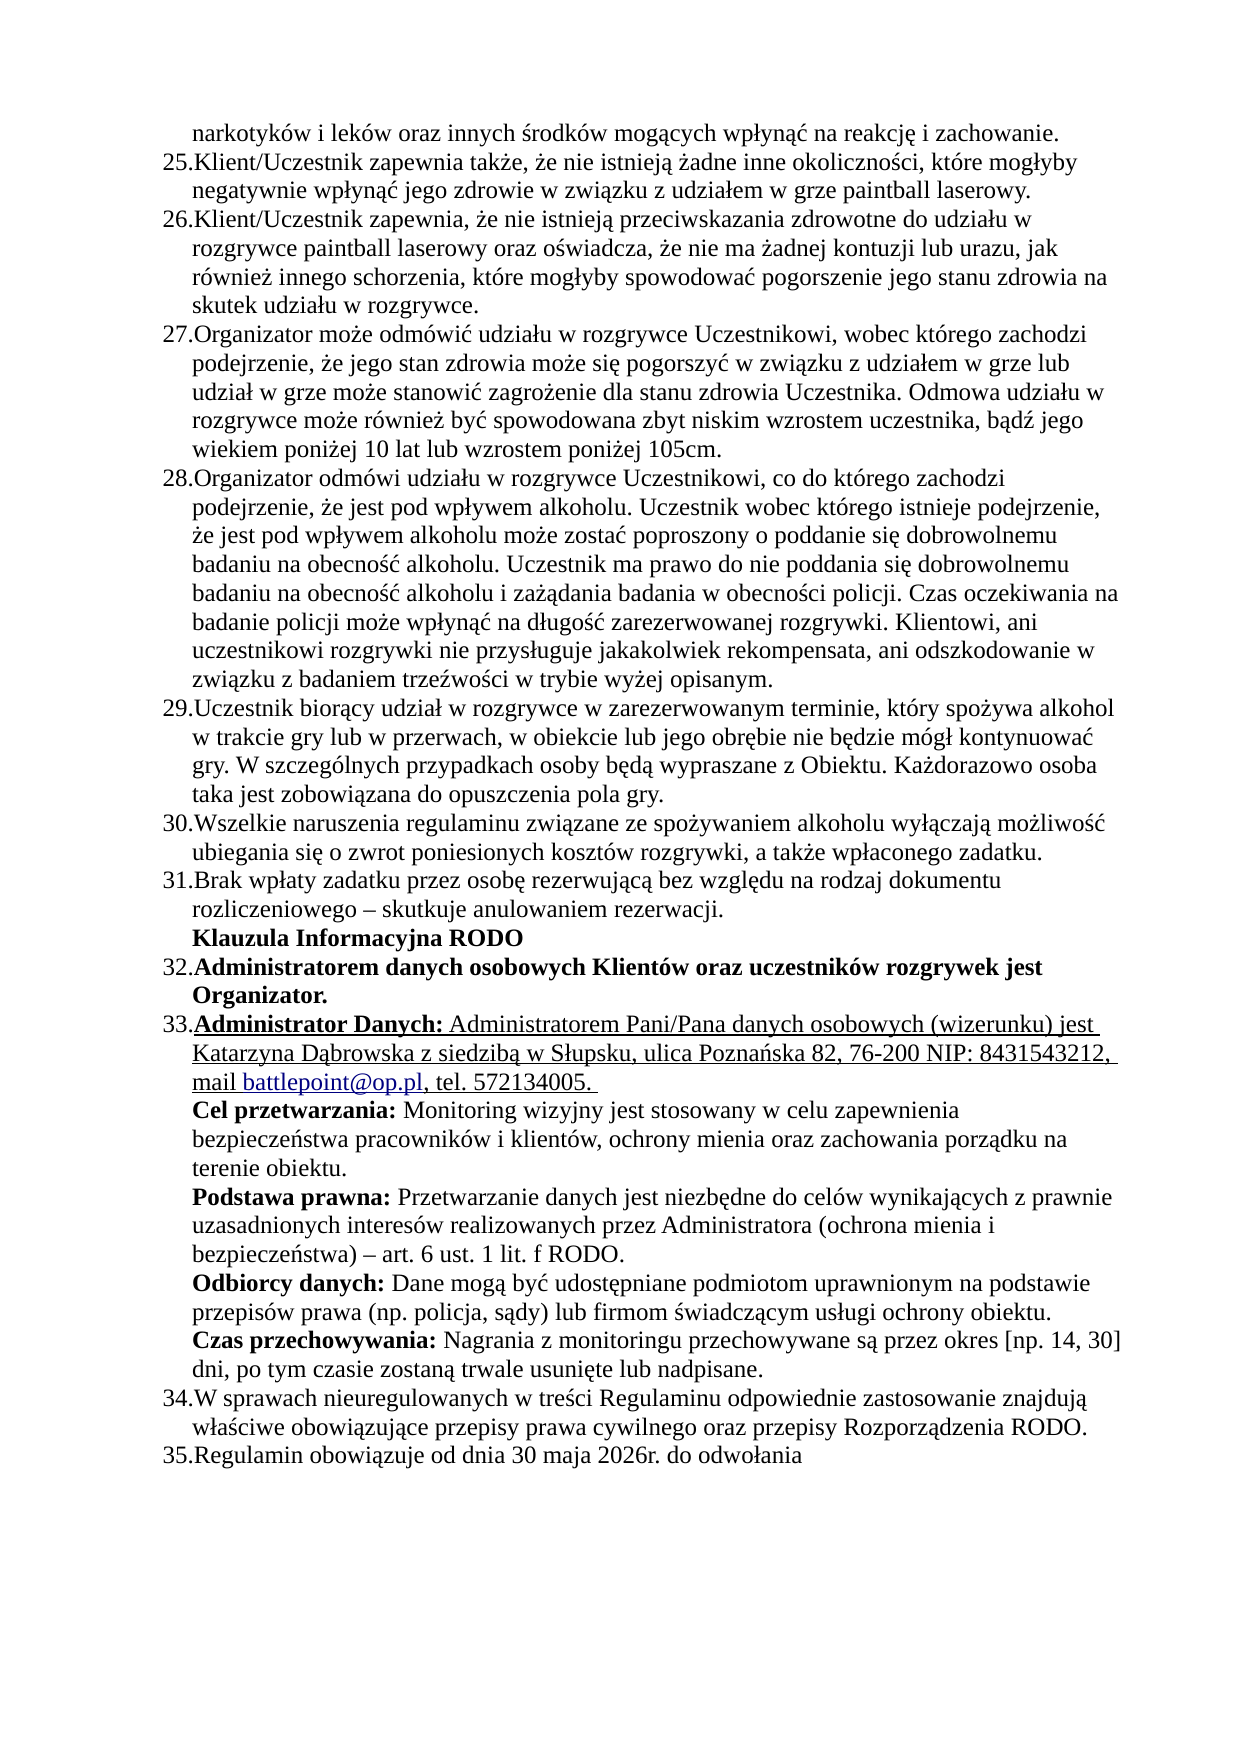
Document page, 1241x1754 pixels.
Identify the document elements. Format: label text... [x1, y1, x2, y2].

list Czas przechowywania: Nagrania z monitoringu przechowywane są przez okres [np. 14, 30] dni, po tym czasie zostaną trwale usunięte lub nadpisane. [162, 1326, 1122, 1383]
list Organizator może odmówić udziału w rozgrywce Uczestnikowi, wobec którego zachodzi podejrzenie, że jego stan zdrowia może się pogorszyć w związku z udziałem w grze lub udział w grze może stanowić zagrożenie dla stanu zdrowia Uczestnika. Odmowa udziału w rozgrywce może również być spowodowana zbyt niskim wzrostem uczestnika, bądź jego wiekiem poniżej 10 lat lub wzrostem poniżej 105cm. [162, 319, 1122, 463]
list Brak wpłaty zadatku przez osobę rezerwującą bez względu na rodzaj dokumentu rozliczeniowego – skutkuje anulowaniem rezerwacji. [162, 866, 1122, 923]
list Odbiorcy danych: Dane mogą być udostępniane podmiotom uprawnionym na podstawie przepisów prawa (np. policja, sądy) lub firmom świadczącym usługi ochrony obiektu. [162, 1268, 1122, 1326]
list W sprawach nieuregulowanych w treści Regulaminu odpowiednie zastosowanie znajdują właściwe obowiązujące przepisy prawa cywilnego oraz przepisy Rozporządzenia RODO. [162, 1383, 1122, 1441]
list narkotyków i leków oraz innych środków mogących wpłynąć na reakcję i zachowanie. [162, 118, 1122, 147]
list Wszelkie naruszenia regulaminu związane ze spożywaniem alkoholu wyłączają możliwość ubiegania się o zwrot poniesionych kosztów rozgrywki, a także wpłaconego zadatku. [162, 808, 1122, 866]
list Klient/Uczestnik zapewnia także, że nie istnieją żadne inne okoliczności, które mogłyby negatywnie wpłynąć jego zdrowie w związku z udziałem w grze paintball laserowy. [162, 147, 1122, 204]
list Klient/Uczestnik zapewnia, że nie istnieją przeciwskazania zdrowotne do udziału w rozgrywce paintball laserowy oraz oświadcza, że nie ma żadnej kontuzji lub urazu, jak również innego schorzenia, które mogłyby spowodować pogorszenie jego stanu zdrowia na skutek udziału w rozgrywce. [162, 204, 1122, 319]
list Regulamin obowiązuje od dnia 30 maja 2026r. do odwołania [162, 1441, 1122, 1469]
list Podstawa prawna: Przetwarzanie danych jest niezbędne do celów wynikających z prawnie uzasadnionych interesów realizowanych przez Administratora (ochrona mienia i bezpieczeństwa) – art. 6 ust. 1 lit. f RODO. [162, 1182, 1122, 1268]
list Administratorem danych osobowych Klientów oraz uczestników rozgrywek jest Organizator. [162, 952, 1122, 1009]
list Klauzula Informacyjna RODO [162, 923, 1122, 952]
list Organizator odmówi udziału w rozgrywce Uczestnikowi, co do którego zachodzi podejrzenie, że jest pod wpływem alkoholu. Uczestnik wobec którego istnieje podejrzenie, że jest pod wpływem alkoholu może zostać poproszony o poddanie się dobrowolnemu badaniu na obecność alkoholu. Uczestnik ma prawo do nie poddania się dobrowolnemu badaniu na obecność alkoholu i zażądania badania w obecności policji. Czas oczekiwania na badanie policji może wpłynąć na długość zarezerwowanej rozgrywki. Klientowi, ani uczestnikowi rozgrywki nie przysługuje jakakolwiek rekompensata, ani odszkodowanie w związku z badaniem trzeźwości w trybie wyżej opisanym. [162, 463, 1122, 693]
list Uczestnik biorący udział w rozgrywce w zarezerwowanym terminie, który spożywa alkohol w trakcie gry lub w przerwach, w obiekcie lub jego obrębie nie będzie mógł kontynuować gry. W szczególnych przypadkach osoby będą wypraszane z Obiektu. Każdorazowo osoba taka jest zobowiązana do opuszczenia pola gry. [162, 693, 1122, 808]
list Administrator Danych: Administratorem Pani/Pana danych osobowych (wizerunku) jest Katarzyna Dąbrowska z siedzibą w Słupsku, ulica Poznańska 82, 76-200 NIP: 8431543212, mail battlepoint@op.pl, tel. 572134005. [162, 1009, 1122, 1096]
list Cel przetwarzania: Monitoring wizyjny jest stosowany w celu zapewnienia bezpieczeństwa pracowników i klientów, ochrony mienia oraz zachowania porządku na terenie obiektu. [162, 1096, 1122, 1182]
